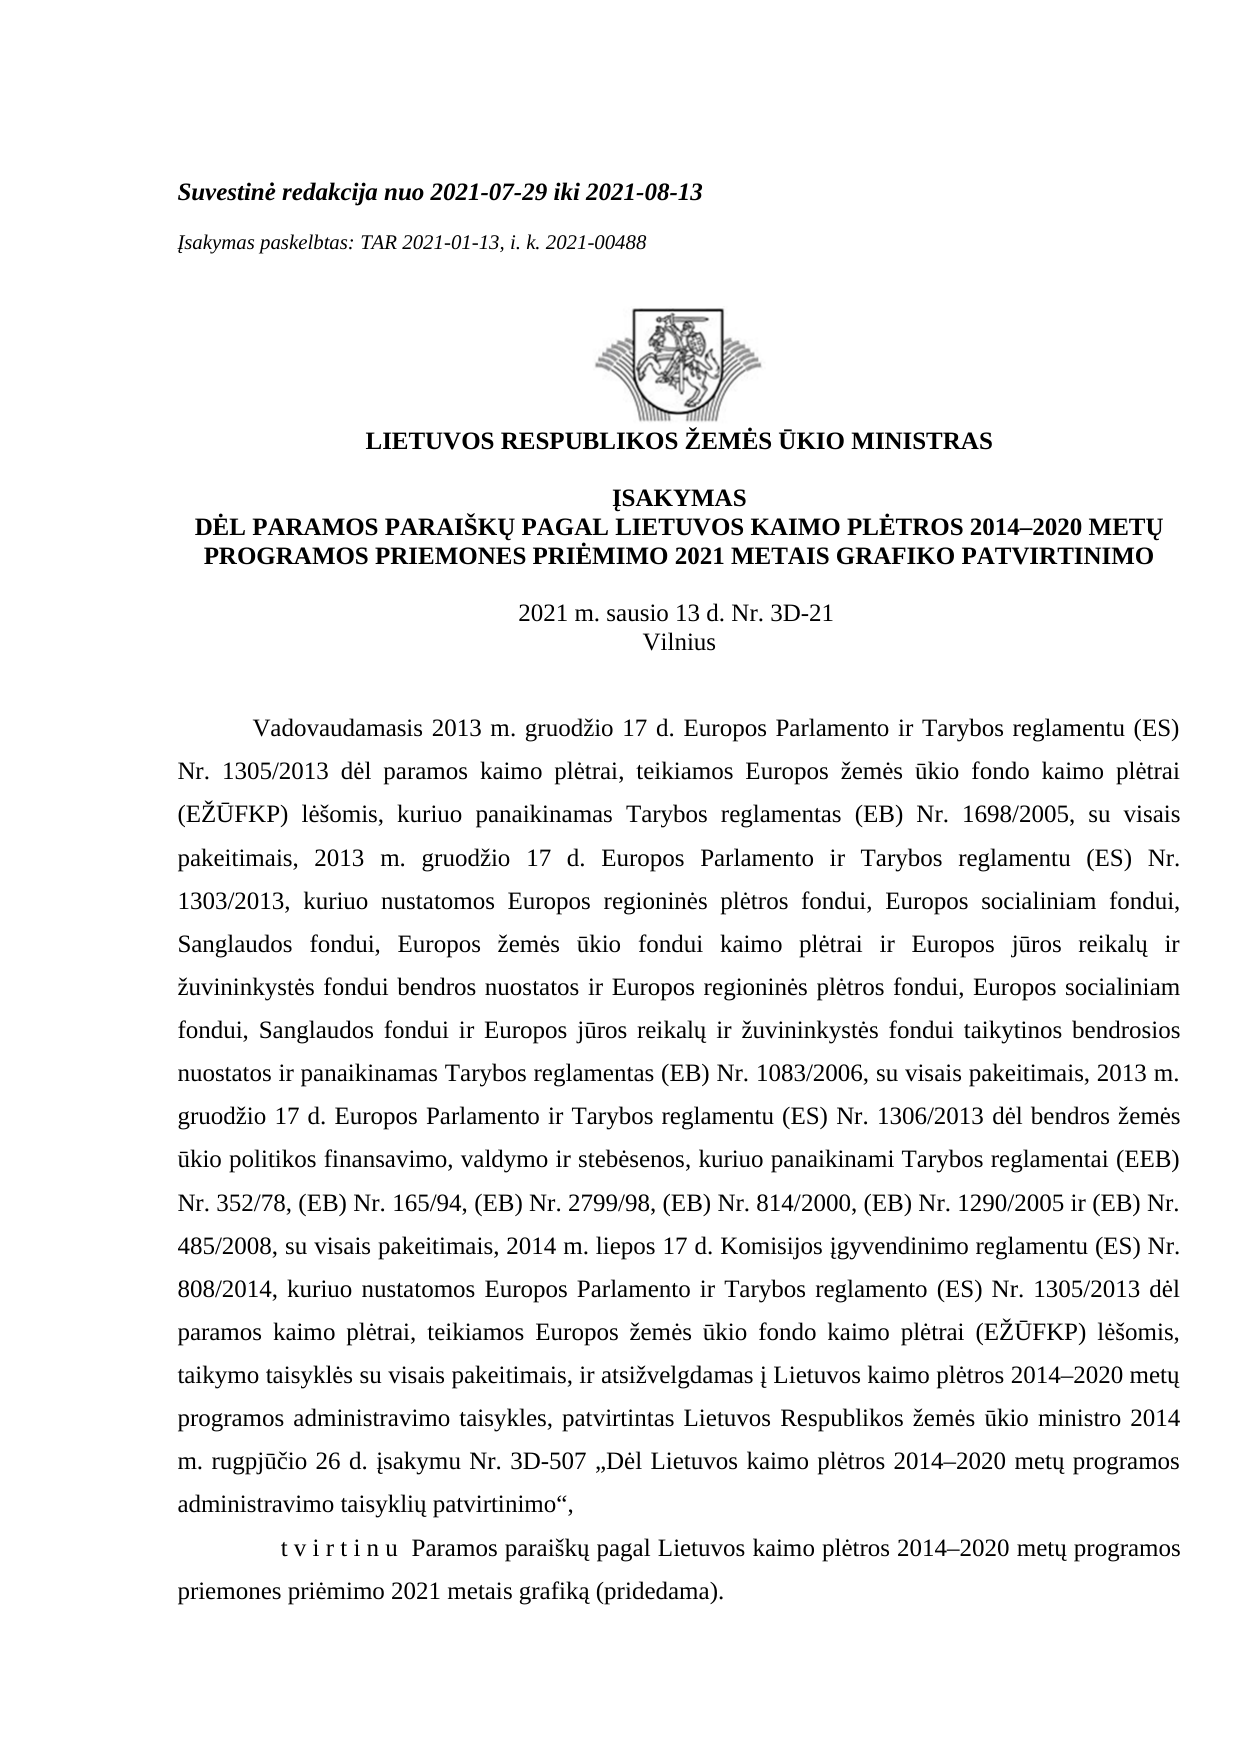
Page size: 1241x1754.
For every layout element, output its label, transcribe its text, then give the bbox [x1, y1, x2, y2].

text 2021 m. sausio 13 d. Nr. 3D-21 [177, 598, 1181, 627]
text Suvestinė redakcija nuo 2021-07-29 iki 2021-08-13 [177, 177, 1181, 206]
text ĮSAKYMAS [177, 483, 1181, 512]
text tvirtinu Paramos paraiškų pagal Lietuvos kaimo plėtros 2014–2020 metų programos priemones priėmimo 2021 metais grafiką (pridedama). [177, 1533, 1181, 1604]
text Įsakymas paskelbtas: TAR 2021-01-13, i. k. 2021-00488 [177, 230, 1181, 254]
text Vilnius [177, 627, 1181, 656]
text DĖL PARAMOS PARAIŠKŲ PAGAL LIETUVOS KAIMO PLĖTROS 2014–2020 METŲ PROGRAMOS PRIEMONES PRIĖMIMO 2021 METAIS GRAFIKO PATVIRTINIMO [177, 512, 1181, 569]
text LIETUVOS RESPUBLIKOS ŽEMĖS ŪKIO MINISTRAS [177, 426, 1181, 454]
text Vadovaudamasis 2013 m. gruodžio 17 d. Europos Parlamento ir Tarybos reglamentu (ES) Nr. 1305/2013 dėl paramos kaimo plėtrai, teikiamos Europos žemės ūkio fondo kaimo plėtrai (EŽŪFKP) lėšomis, kuriuo panaikinamas Tarybos reglamentas (EB) Nr. 1698/2005, su visais pakeitimais, 2013 m. gruodžio 17 d. Europos Parlamento ir Tarybos reglamentu (ES) Nr. 1303/2013, kuriuo nustatomos Europos regioninės plėtros fondui, Europos socialiniam fondui, Sanglaudos fondui, Europos žemės ūkio fondui kaimo plėtrai ir Europos jūros reikalų ir žuvininkystės fondui bendros nuostatos ir Europos regioninės plėtros fondui, Europos socialiniam fondui, Sanglaudos fondui ir Europos jūros reikalų ir žuvininkystės fondui taikytinos bendrosios nuostatos ir panaikinamas Tarybos reglamentas (EB) Nr. 1083/2006, su visais pakeitimais, 2013 m. gruodžio 17 d. Europos Parlamento ir Tarybos reglamentu (ES) Nr. 1306/2013 dėl bendros žemės ūkio politikos finansavimo, valdymo ir stebėsenos, kuriuo panaikinami Tarybos reglamentai (EEB) Nr. 352/78, (EB) Nr. 165/94, (EB) Nr. 2799/98, (EB) Nr. 814/2000, (EB) Nr. 1290/2005 ir (EB) Nr. 485/2008, su visais pakeitimais, 2014 m. liepos 17 d. Komisijos įgyvendinimo reglamentu (ES) Nr. 808/2014, kuriuo nustatomos Europos Parlamento ir Tarybos reglamento (ES) Nr. 1305/2013 dėl paramos kaimo plėtrai, teikiamos Europos žemės ūkio fondo kaimo plėtrai (EŽŪFKP) lėšomis, taikymo taisyklės su visais pakeitimais, ir atsižvelgdamas į Lietuvos kaimo plėtros 2014–2020 metų programos administravimo taisykles, patvirtintas Lietuvos Respublikos žemės ūkio ministro 2014 m. rugpjūčio 26 d. įsakymu Nr. 3D-507 „Dėl Lietuvos kaimo plėtros 2014–2020 metų programos administravimo taisyklių patvirtinimo“, [177, 713, 1181, 1518]
